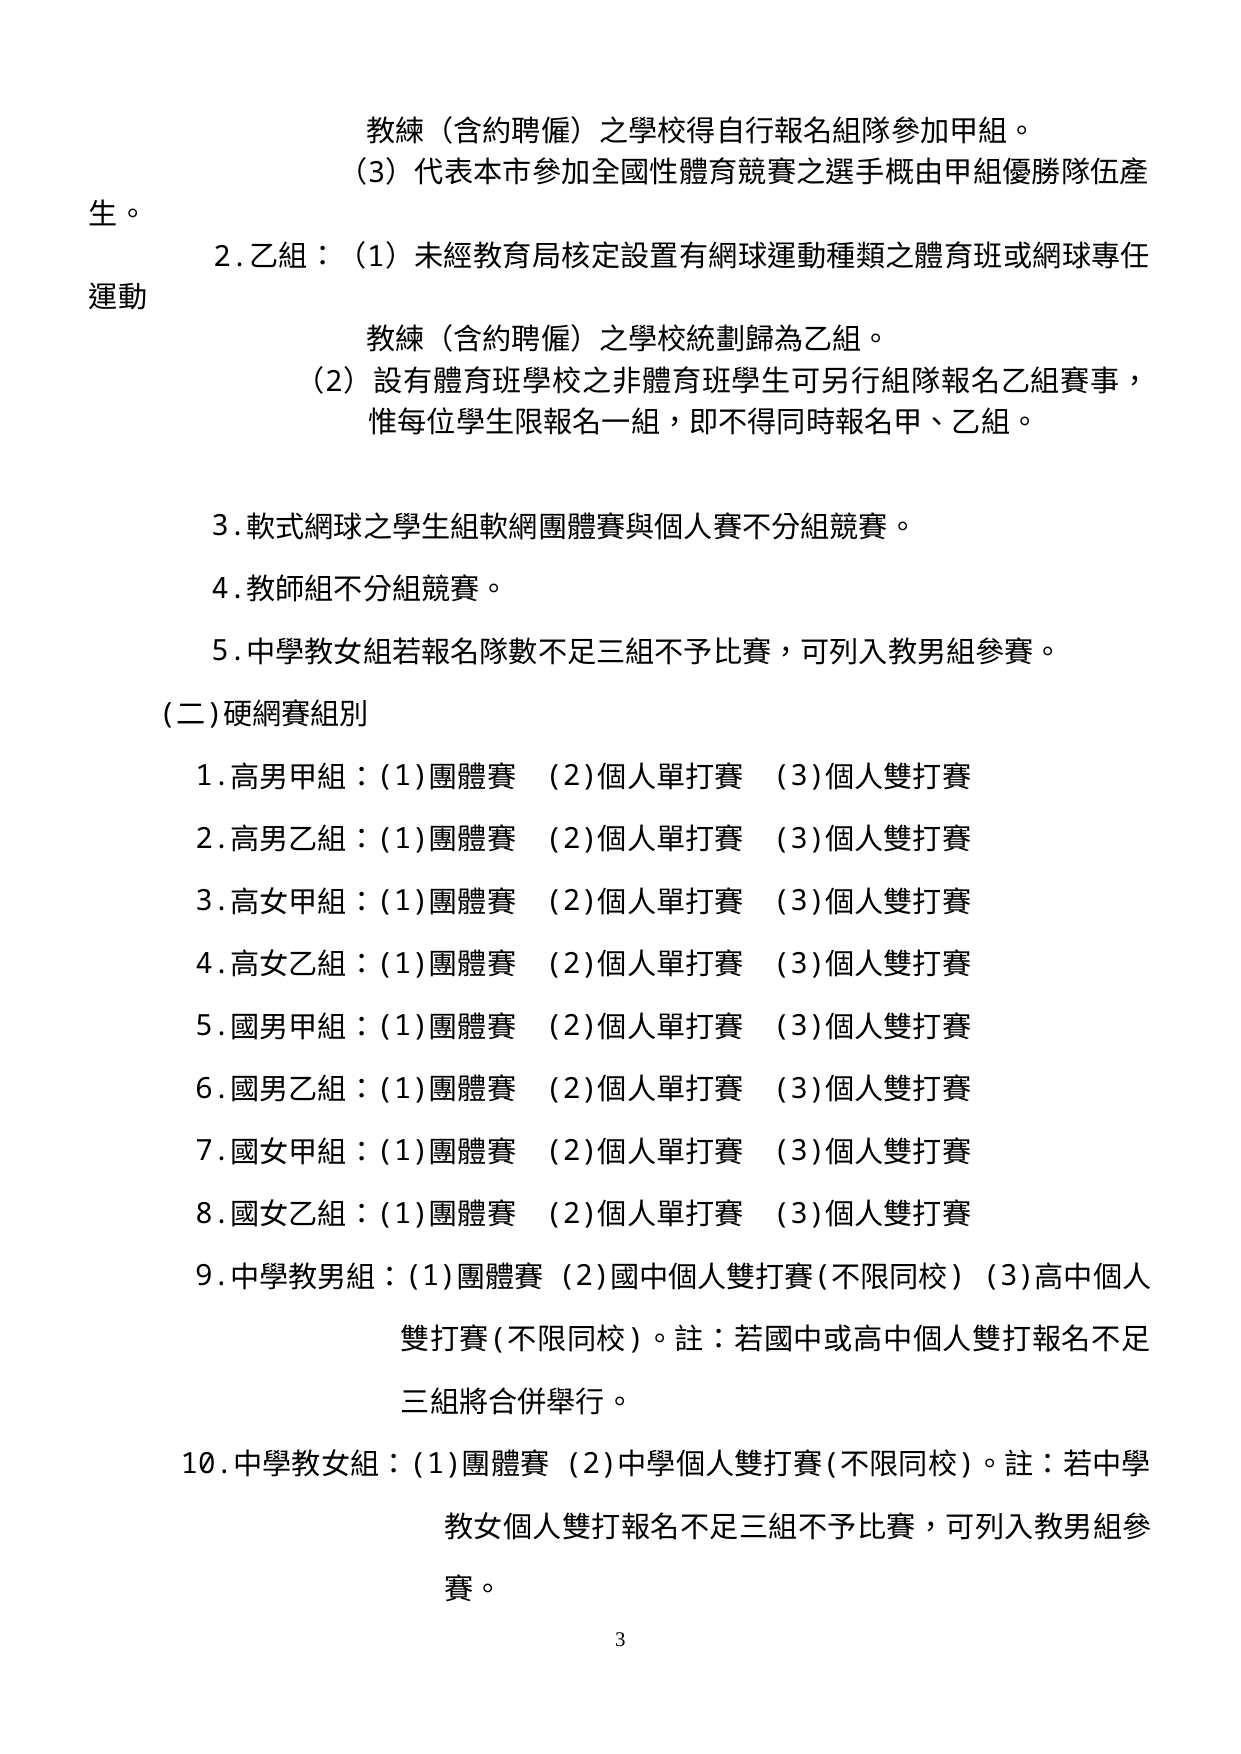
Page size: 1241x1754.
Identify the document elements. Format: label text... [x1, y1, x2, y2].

text 10.中學教女組：(1)團體賽 (2)中學個人雙打賽(不限同校)。註：若中學教女個人雙打報名不足三組不予比賽，可列入教男組參賽。 [180, 1420, 1152, 1608]
text 8.國女乙組：(1)團體賽 (2)個人單打賽 (3)個人雙打賽 [166, 1170, 1152, 1233]
text （3）代表本市參加全國性體育競賽之選手概由甲組優勝隊伍產生。 [89, 149, 1152, 233]
text 4.高女乙組：(1)團體賽 (2)個人單打賽 (3)個人雙打賽 [166, 920, 1152, 983]
text 1.高男甲組：(1)團體賽 (2)個人單打賽 (3)個人雙打賽 [166, 733, 1152, 795]
text （2）設有體育班學校之非體育班學生可另行組隊報名乙組賽事，惟每位學生限報名一組，即不得同時報名甲、乙組。 [295, 358, 1152, 441]
text 5.國男甲組：(1)團體賽 (2)個人單打賽 (3)個人雙打賽 [166, 983, 1152, 1045]
text 3.軟式網球之學生組軟網團體賽與個人賽不分組競賽。 [89, 483, 1152, 545]
text (二)硬網賽組別 [115, 670, 1152, 733]
text 教練（含約聘僱）之學校得自行報名組隊參加甲組。 [89, 108, 1152, 149]
text 教練（含約聘僱）之學校統劃歸為乙組。 [89, 316, 1152, 358]
text 4.教師組不分組競賽。 [89, 545, 1152, 608]
text 9.中學教男組：(1)團體賽 (2)國中個人雙打賽(不限同校) (3)高中個人雙打賽(不限同校)。註：若國中或高中個人雙打報名不足三組將合併舉行。 [195, 1233, 1152, 1420]
text 2.高男乙組：(1)團體賽 (2)個人單打賽 (3)個人雙打賽 [166, 795, 1152, 858]
text 6.國男乙組：(1)團體賽 (2)個人單打賽 (3)個人雙打賽 [166, 1045, 1152, 1108]
text 7.國女甲組：(1)團體賽 (2)個人單打賽 (3)個人雙打賽 [166, 1108, 1152, 1170]
text 5.中學教女組若報名隊數不足三組不予比賽，可列入教男組參賽。 [89, 608, 1152, 670]
text 3.高女甲組：(1)團體賽 (2)個人單打賽 (3)個人雙打賽 [166, 858, 1152, 920]
text 2.乙組：（1）未經教育局核定設置有網球運動種類之體育班或網球專任運動 [89, 233, 1152, 316]
